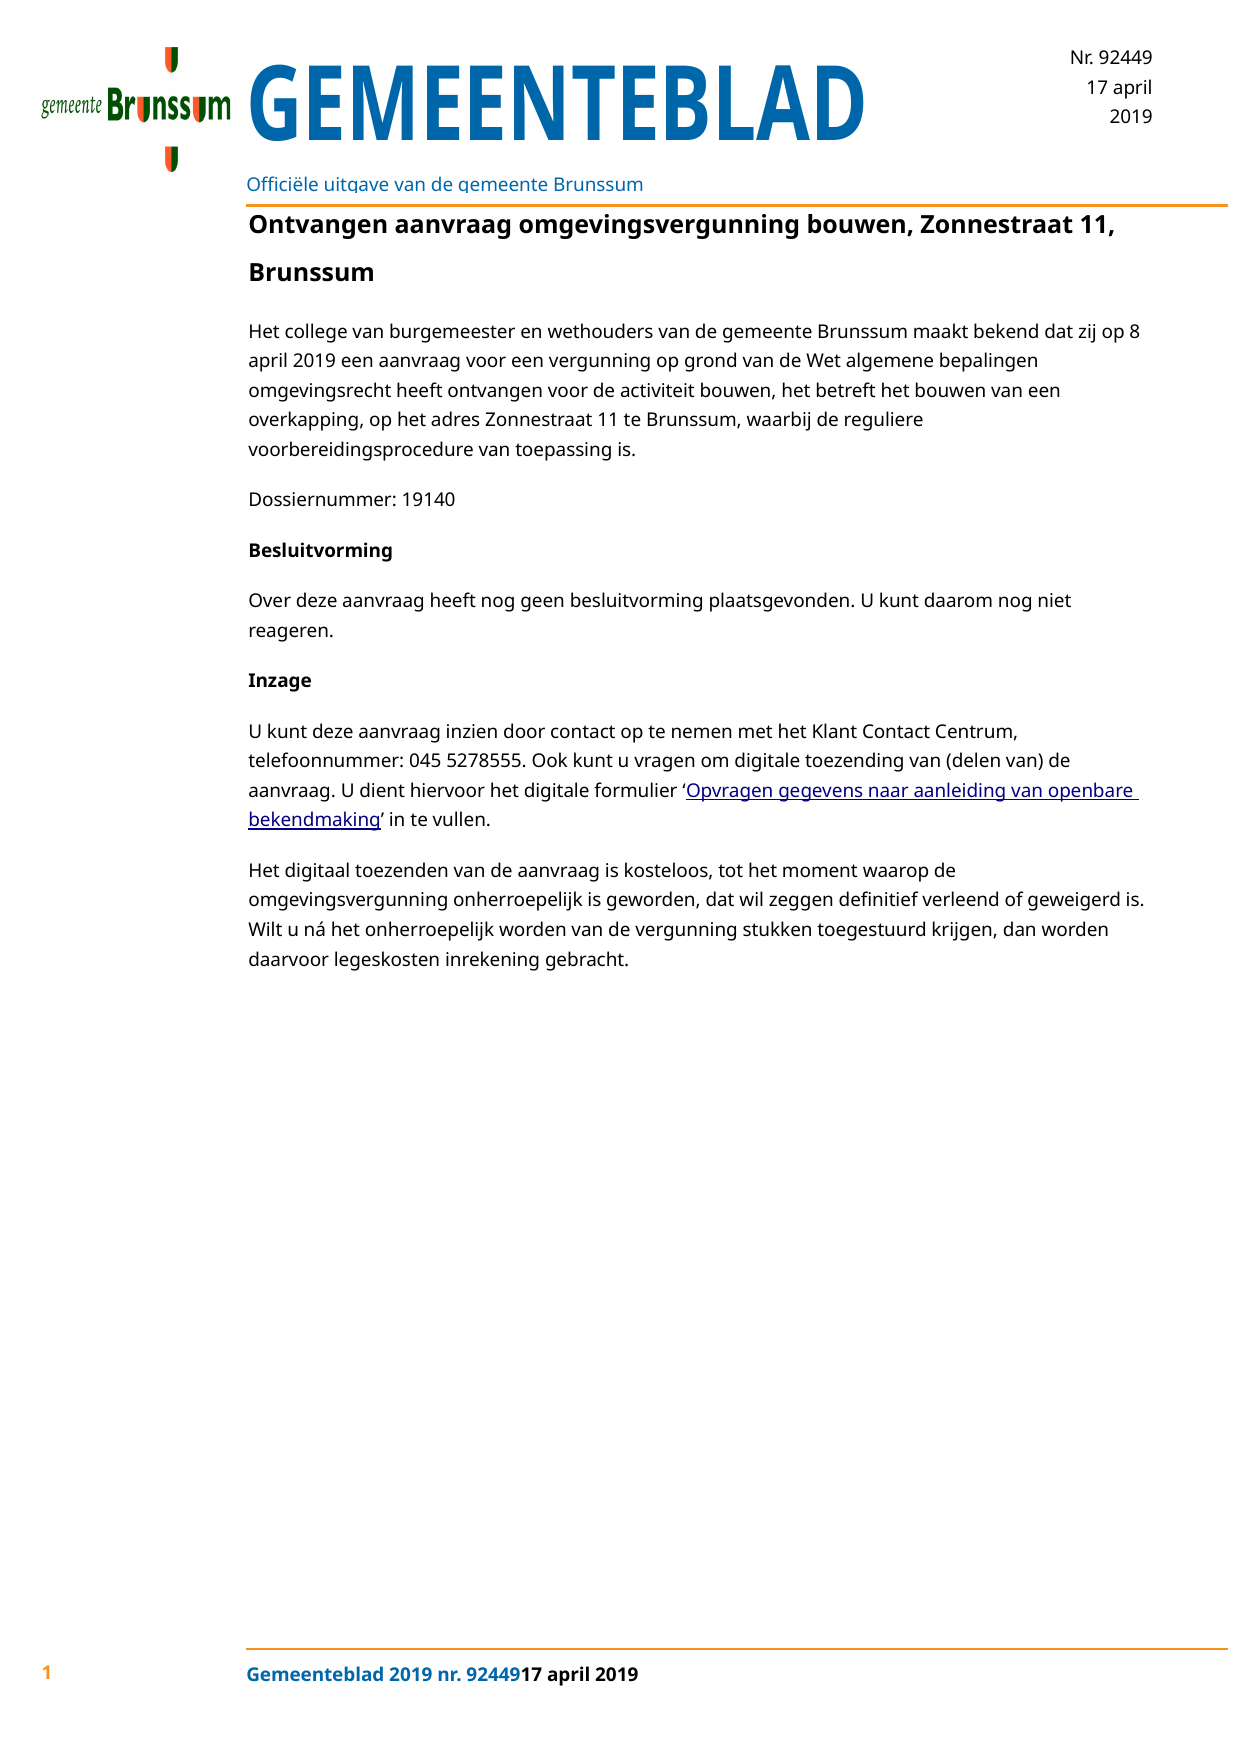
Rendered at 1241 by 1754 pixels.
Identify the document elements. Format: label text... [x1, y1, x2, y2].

text Besluitvorming [248, 537, 1152, 563]
text Inzage [248, 667, 1152, 693]
text U kunt deze aanvraag inzien door contact op te nemen met het Klant Contact Centrum, telefoonnummer: 045 5278555. Ook kunt u vragen om digitale toezending van (delen van) de aanvraag. U dient hiervoor het digitale formulier ‘Opvragen gegevens naar aanleiding van openbare bekendmaking’ in te vullen. [248, 718, 1152, 832]
text Het digitaal toezenden van de aanvraag is kosteloos, tot het moment waarop de omgevingsvergunning onherroepelijk is geworden, dat wil zeggen definitief verleend of geweigerd is. Wilt u ná het onherroepelijk worden van de vergunning stukken toegestuurd krijgen, dan worden daarvoor legeskosten inrekening gebracht. [248, 857, 1152, 972]
text Over deze aanvraag heeft nog geen besluitvorming plaatsgevonden. U kunt daarom nog niet reageren. [248, 587, 1152, 643]
text Ontvangen aanvraag omgevingsvergunning bouwen, Zonnestraat 11, Brunssum [248, 207, 1152, 288]
text Het college van burgemeester en wethouders van de gemeente Brunssum maakt bekend dat zij op 8 april 2019 een aanvraag voor een vergunning op grond van de Wet algemene bepalingen omgevingsrecht heeft ontvangen voor de activiteit bouwen, het betreft het bouwen van een overkapping, op het adres Zonnestraat 11 te Brunssum, waarbij de reguliere voorbereidingsprocedure van toepassing is. [248, 318, 1152, 462]
text Dossiernummer: 19140 [248, 487, 1152, 512]
picture [41, 47, 231, 172]
